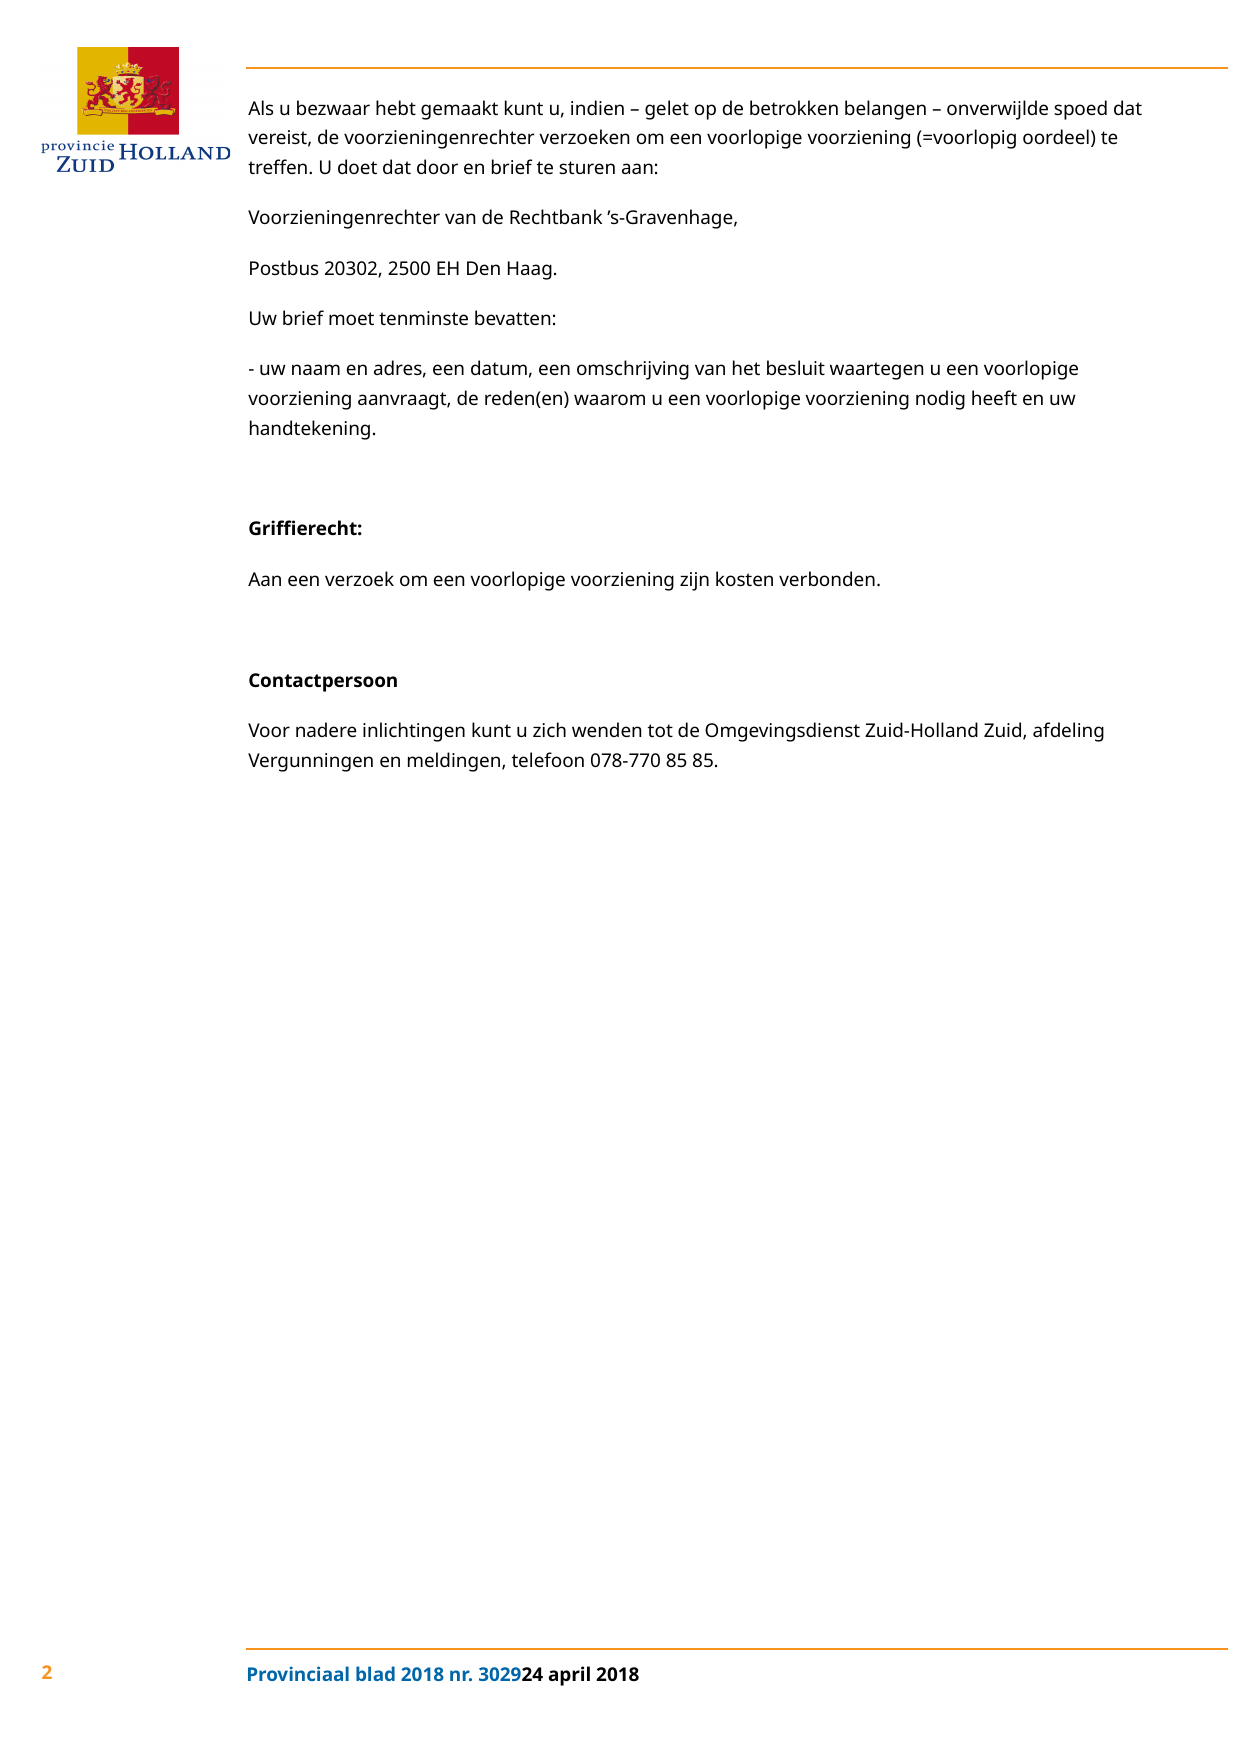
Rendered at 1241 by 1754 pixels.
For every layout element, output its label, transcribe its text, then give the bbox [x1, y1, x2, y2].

text Postbus 20302, 2500 EH Den Haag. [248, 255, 1152, 281]
text - uw naam en adres, een datum, een omschrijving van het besluit waartegen u een voorlopige voorziening aanvraagt, de reden(en) waarom u een voorlopige voorziening nodig heeft en uw handtekening. [248, 356, 1152, 441]
picture [41, 47, 231, 172]
text Contactpersoon [248, 667, 1152, 693]
text Griffierecht: [248, 516, 1152, 541]
text Als u bezwaar hebt gemaakt kunt u, indien – gelet op de betrokken belangen – onverwijlde spoed dat vereist, de voorzieningenrechter verzoeken om een voorlopige voorziening (=voorlopig oordeel) te treffen. U doet dat door en brief te sturen aan: [248, 95, 1152, 180]
text Uw brief moet tenminste bevatten: [248, 305, 1152, 331]
text Aan een verzoek om een voorlopige voorziening zijn kosten verbonden. [248, 566, 1152, 592]
text Voorzieningenrechter van de Rechtbank ’s-Gravenhage, [248, 204, 1152, 230]
text Voor nadere inlichtingen kunt u zich wenden tot de Omgevingsdienst Zuid-Holland Zuid, afdeling Vergunningen en meldingen, telefoon 078-770 85 85. [248, 717, 1152, 773]
